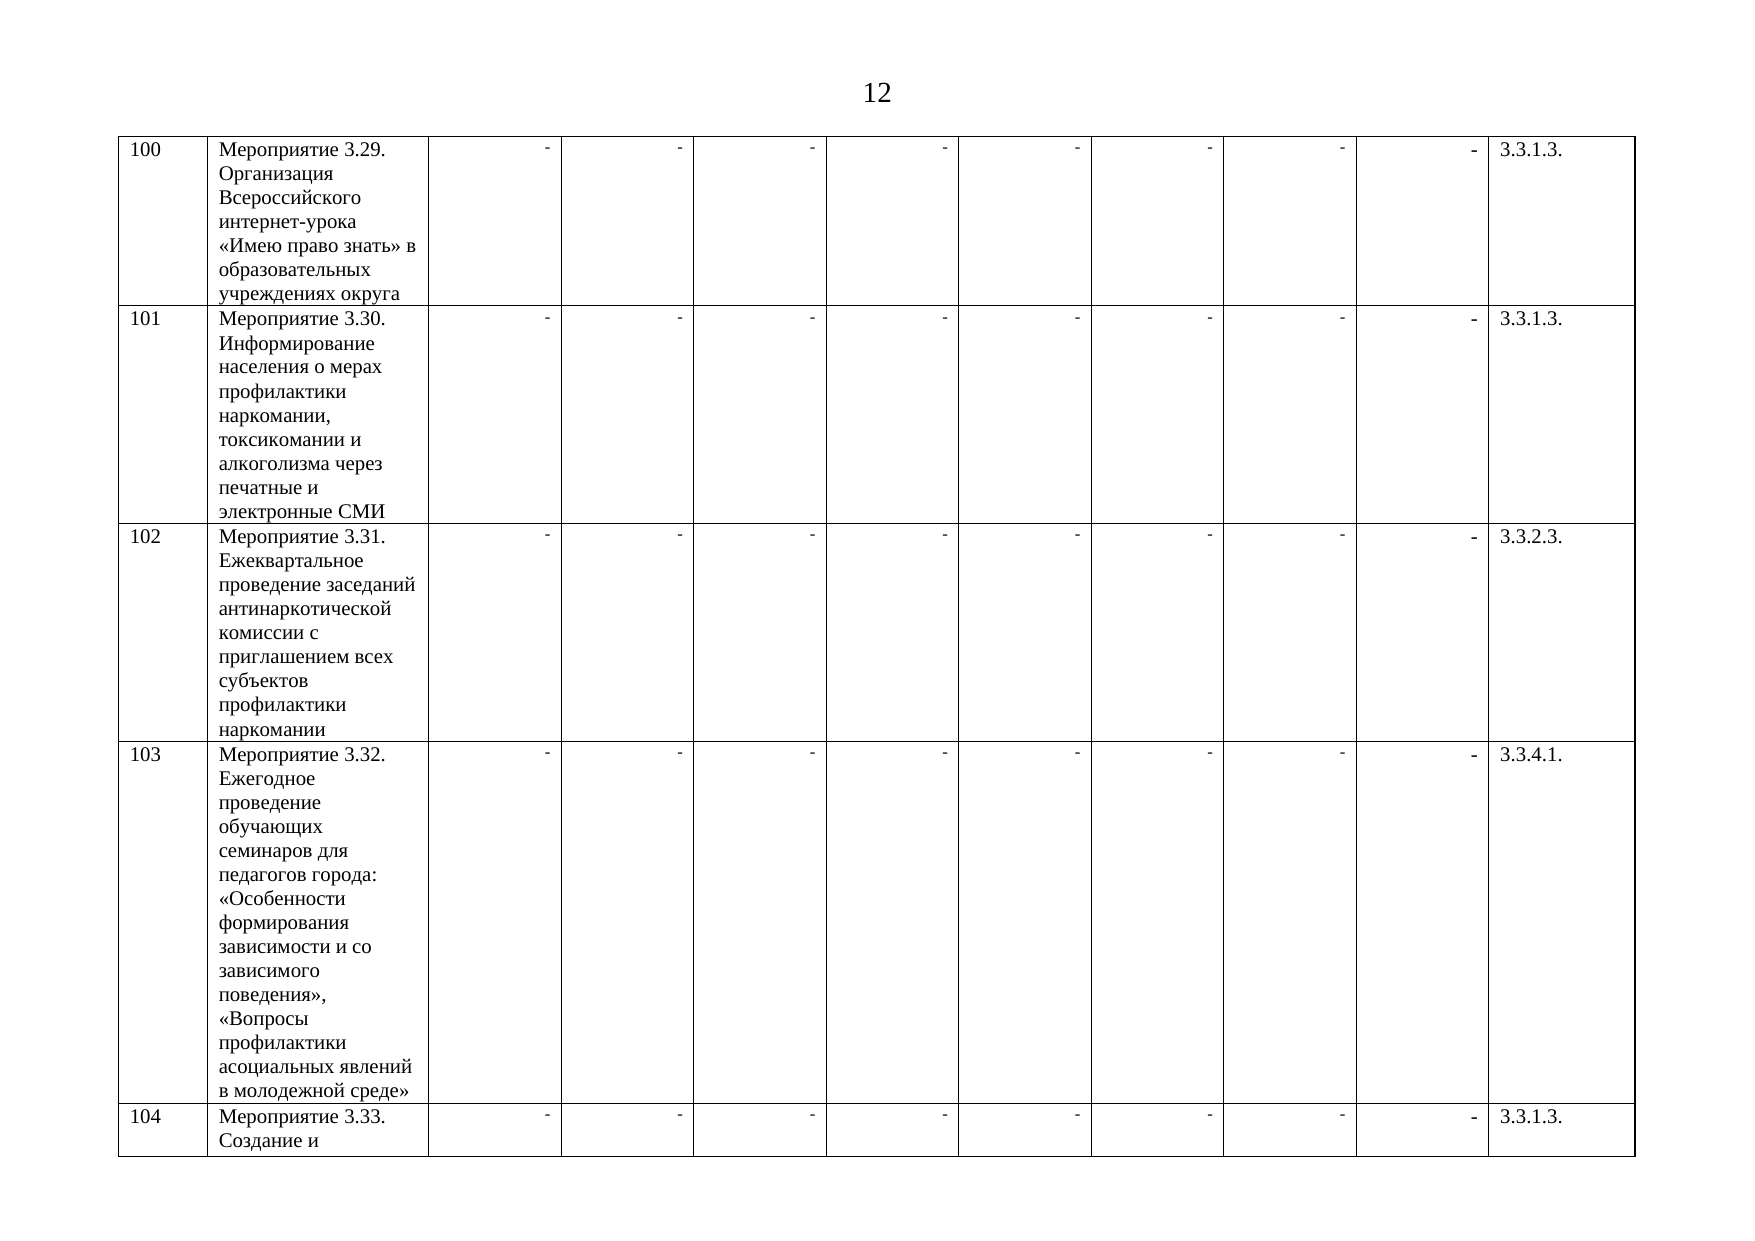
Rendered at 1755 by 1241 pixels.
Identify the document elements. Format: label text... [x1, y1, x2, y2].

table_cell - [429, 137, 561, 305]
table_cell - [1357, 524, 1488, 741]
table_cell 3.3.1.3. [1489, 306, 1634, 523]
table_cell - [562, 742, 693, 1102]
table_cell - [694, 1104, 826, 1156]
table_cell - [1092, 137, 1223, 305]
table_cell 3.3.1.3. [1489, 137, 1634, 305]
table_cell - [1357, 1104, 1488, 1156]
table_cell Мероприятие 3.29. Организация Всероссийского интернет-урока «Имею право знать» в образовательных учреждениях округа [208, 137, 428, 305]
table_cell 3.3.1.3. [1489, 1104, 1634, 1156]
table_cell - [827, 137, 958, 305]
table_cell Мероприятие 3.31. Ежеквартальное проведение заседаний антинаркотической комиссии с приглашением всех субъектов профилактики наркомании [208, 524, 428, 741]
table_cell 103 [119, 742, 207, 1102]
table_cell - [827, 742, 958, 1102]
table_cell - [1224, 524, 1356, 741]
table_cell - [959, 524, 1091, 741]
table_cell - [959, 306, 1091, 523]
table_cell - [429, 524, 561, 741]
table_cell Мероприятие 3.33. Создание и [208, 1104, 428, 1156]
table_cell - [1092, 306, 1223, 523]
table_cell - [1224, 137, 1356, 305]
table_cell - [694, 137, 826, 305]
table_cell - [1092, 524, 1223, 741]
table_cell - [1092, 742, 1223, 1102]
table_cell - [1224, 1104, 1356, 1156]
table_cell - [1224, 306, 1356, 523]
table_cell 3.3.2.3. [1489, 524, 1634, 741]
table_cell - [827, 1104, 958, 1156]
table_cell - [562, 524, 693, 741]
table_cell - [959, 742, 1091, 1102]
table_cell - [694, 742, 826, 1102]
table_cell - [562, 306, 693, 523]
table_cell 3.3.4.1. [1489, 742, 1634, 1102]
table_cell 100 [119, 137, 207, 305]
table_cell - [1357, 137, 1488, 305]
table_cell - [1357, 742, 1488, 1102]
table_cell - [694, 306, 826, 523]
table_cell - [827, 524, 958, 741]
table_cell - [1224, 742, 1356, 1102]
table_cell - [1357, 306, 1488, 523]
table_cell Мероприятие 3.30. Информирование населения о мерах профилактики наркомании, токсикомании и алкоголизма через печатные и электронные СМИ [208, 306, 428, 523]
table_cell - [959, 1104, 1091, 1156]
table_cell - [429, 1104, 561, 1156]
table_cell - [562, 137, 693, 305]
table_cell - [562, 1104, 693, 1156]
table_cell 104 [119, 1104, 207, 1156]
table_cell - [1092, 1104, 1223, 1156]
table_cell 102 [119, 524, 207, 741]
table_cell - [429, 306, 561, 523]
table_cell 101 [119, 306, 207, 523]
table_cell - [694, 524, 826, 741]
table_cell Мероприятие 3.32. Ежегодное проведение обучающих семинаров для педагогов города: «Особенности формирования зависимости и со зависимого поведения», «Вопросы профилактики асоциальных явлений в молодежной среде» [208, 742, 428, 1102]
table_cell - [827, 306, 958, 523]
table_cell - [429, 742, 561, 1102]
table_cell - [959, 137, 1091, 305]
